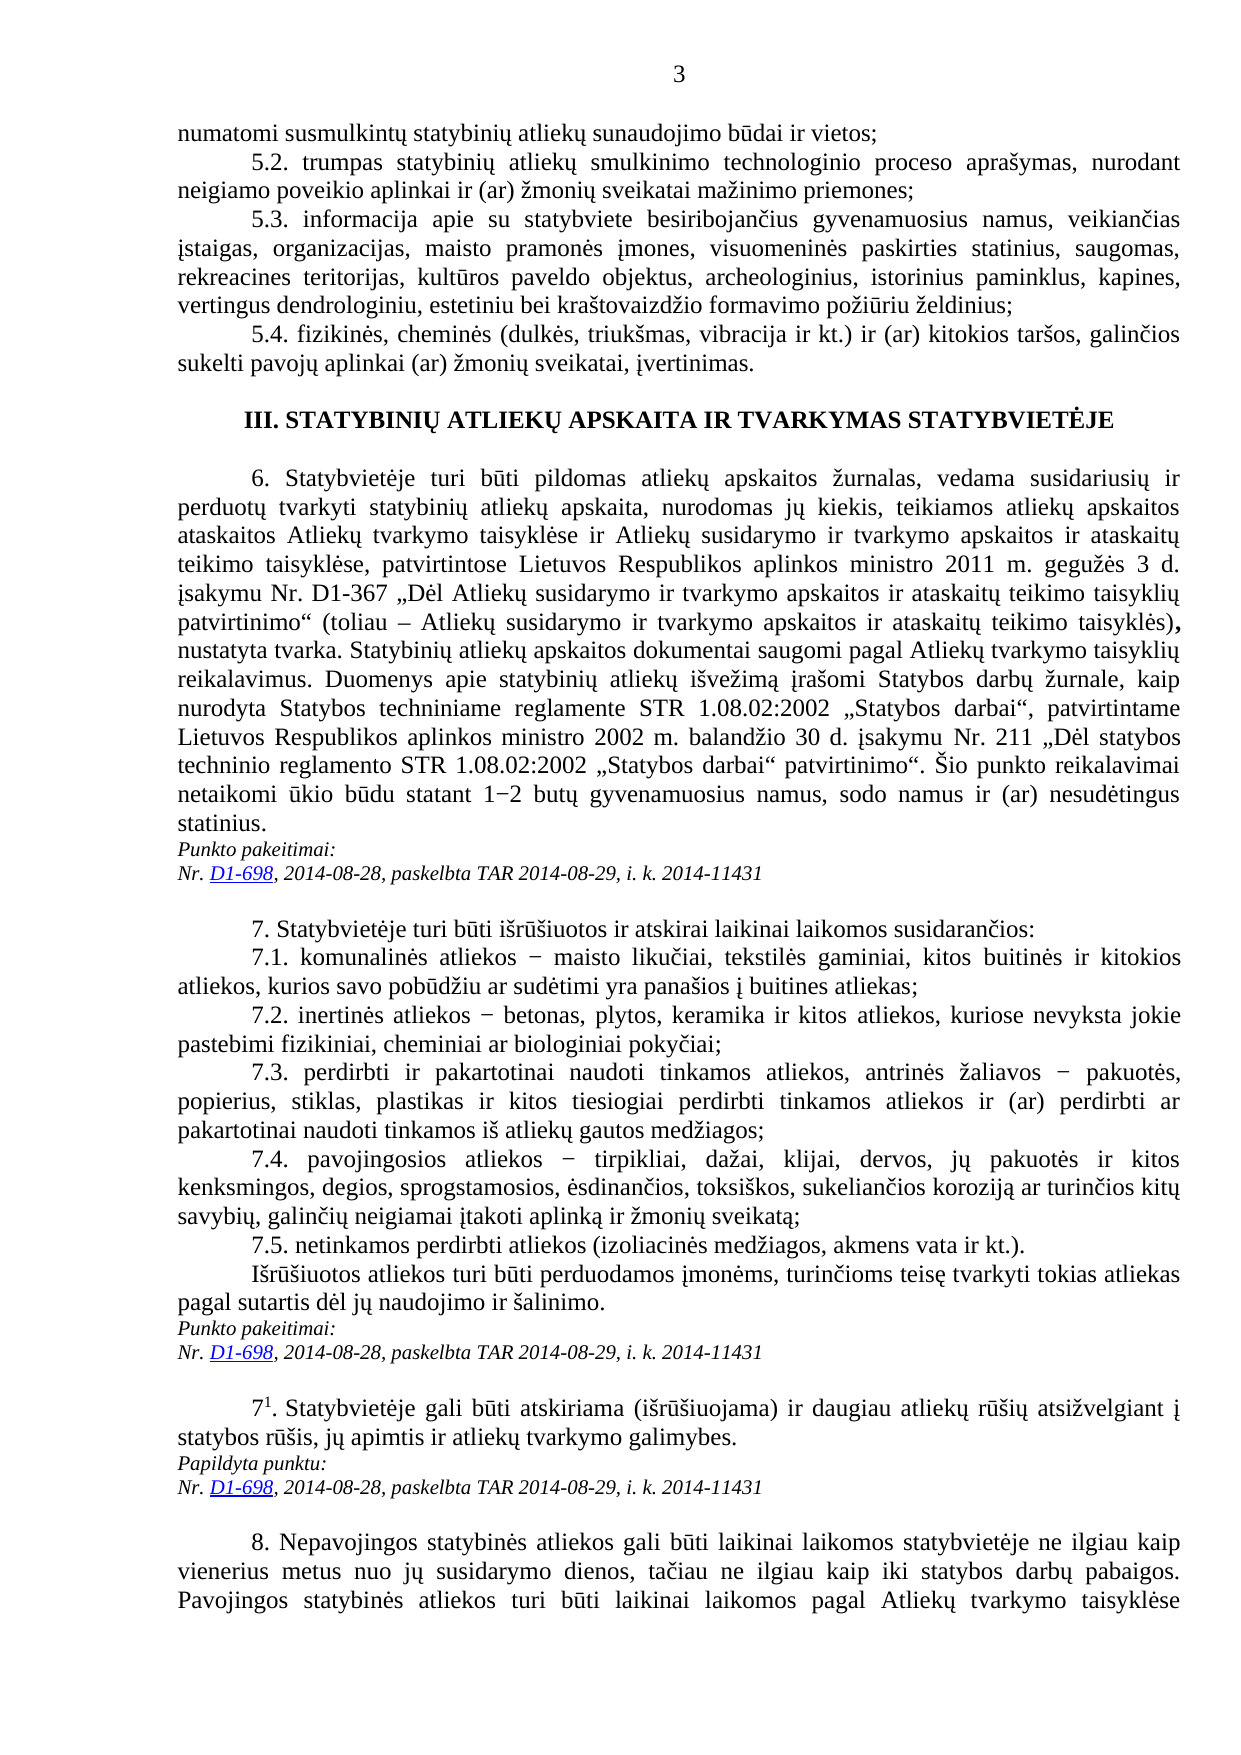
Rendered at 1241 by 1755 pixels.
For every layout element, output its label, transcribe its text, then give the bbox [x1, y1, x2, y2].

text Išrūšiuotos atliekos turi būti perduodamos įmonėms, turinčioms teisę tvarkyti tokias atliekas pagal sutartis dėl jų naudojimo ir šalinimo. [177, 1259, 1181, 1316]
text 8. Nepavojingos statybinės atliekos gali būti laikinai laikomos statybvietėje ne ilgiau kaip vienerius metus nuo jų susidarymo dienos, tačiau ne ilgiau kaip iki statybos darbų pabaigos. Pavojingos statybinės atliekos turi būti laikinai laikomos pagal Atliekų tvarkymo taisyklėse [177, 1527, 1181, 1614]
text Nr. D1-698, 2014-08-28, paskelbta TAR 2014-08-29, i. k. 2014-11431 [177, 1475, 1181, 1499]
text 5.3. informacija apie su statybviete besiribojančius gyvenamuosius namus, veikiančias įstaigas, organizacijas, maisto pramonės įmones, visuomeninės paskirties statinius, saugomas, rekreacines teritorijas, kultūros paveldo objektus, archeologinius, istorinius paminklus, kapines, vertingus dendrologiniu, estetiniu bei kraštovaizdžio formavimo požiūriu želdinius; [177, 204, 1181, 319]
text 7.4. pavojingosios atliekos − tirpikliai, dažai, klijai, dervos, jų pakuotės ir kitos kenksmingos, degios, sprogstamosios, ėsdinančios, toksiškos, sukeliančios koroziją ar turinčios kitų savybių, galinčių neigiamai įtakoti aplinką ir žmonių sveikatą; [177, 1144, 1181, 1230]
text 5.2. trumpas statybinių atliekų smulkinimo technologinio proceso aprašymas, nurodant neigiamo poveikio aplinkai ir (ar) žmonių sveikatai mažinimo priemones; [177, 147, 1181, 204]
text Nr. D1-698, 2014-08-28, paskelbta TAR 2014-08-29, i. k. 2014-11431 [177, 861, 1181, 885]
text 7.3. perdirbti ir pakartotinai naudoti tinkamos atliekos, antrinės žaliavos − pakuotės, popierius, stiklas, plastikas ir kitos tiesiogiai perdirbti tinkamos atliekos ir (ar) perdirbti ar pakartotinai naudoti tinkamos iš atliekų gautos medžiagos; [177, 1057, 1181, 1144]
text Papildyta punktu: [177, 1451, 1181, 1475]
text III. STATYBINIŲ ATLIEKŲ APSKAITA IR TVARKYMAS STATYBVIETĖJE [177, 406, 1181, 434]
text 7. Statybvietėje turi būti išrūšiuotos ir atskirai laikinai laikomos susidarančios: [177, 914, 1181, 942]
text Punkto pakeitimai: [177, 837, 1181, 861]
text 7.1. komunalinės atliekos − maisto likučiai, tekstilės gaminiai, kitos buitinės ir kitokios atliekos, kurios savo pobūdžiu ar sudėtimi yra panašios į buitines atliekas; [177, 942, 1181, 1000]
text 6. Statybvietėje turi būti pildomas atliekų apskaitos žurnalas, vedama susidariusių ir perduotų tvarkyti statybinių atliekų apskaita, nurodomas jų kiekis, teikiamos atliekų apskaitos ataskaitos Atliekų tvarkymo taisyklėse ir Atliekų susidarymo ir tvarkymo apskaitos ir ataskaitų teikimo taisyklėse, patvirtintose Lietuvos Respublikos aplinkos ministro 2011 m. gegužės 3 d. įsakymu Nr. D1-367 „Dėl Atliekų susidarymo ir tvarkymo apskaitos ir ataskaitų teikimo taisyklių patvirtinimo“ (toliau – Atliekų susidarymo ir tvarkymo apskaitos ir ataskaitų teikimo taisyklės), nustatyta tvarka. Statybinių atliekų apskaitos dokumentai saugomi pagal Atliekų tvarkymo taisyklių reikalavimus. Duomenys apie statybinių atliekų išvežimą įrašomi Statybos darbų žurnale, kaip nurodyta Statybos techniniame reglamente STR 1.08.02:2002 „Statybos darbai“, patvirtintame Lietuvos Respublikos aplinkos ministro 2002 m. balandžio 30 d. įsakymu Nr. 211 „Dėl statybos techninio reglamento STR 1.08.02:2002 „Statybos darbai“ patvirtinimo“. Šio punkto reikalavimai netaikomi ūkio būdu statant 1−2 butų gyvenamuosius namus, sodo namus ir (ar) nesudėtingus statinius. [177, 463, 1181, 837]
text numatomi susmulkintų statybinių atliekų sunaudojimo būdai ir vietos; [177, 118, 1181, 147]
text 71. Statybvietėje gali būti atskiriama (išrūšiuojama) ir daugiau atliekų rūšių atsižvelgiant į statybos rūšis, jų apimtis ir atliekų tvarkymo galimybes. [177, 1393, 1181, 1451]
text 5.4. fizikinės, cheminės (dulkės, triukšmas, vibracija ir kt.) ir (ar) kitokios taršos, galinčios sukelti pavojų aplinkai (ar) žmonių sveikatai, įvertinimas. [177, 319, 1181, 377]
text Nr. D1-698, 2014-08-28, paskelbta TAR 2014-08-29, i. k. 2014-11431 [177, 1340, 1181, 1364]
text 7.5. netinkamos perdirbti atliekos (izoliacinės medžiagos, akmens vata ir kt.). [177, 1230, 1181, 1259]
text Punkto pakeitimai: [177, 1316, 1181, 1340]
text 7.2. inertinės atliekos − betonas, plytos, keramika ir kitos atliekos, kuriose nevyksta jokie pastebimi fizikiniai, cheminiai ar biologiniai pokyčiai; [177, 1000, 1181, 1057]
